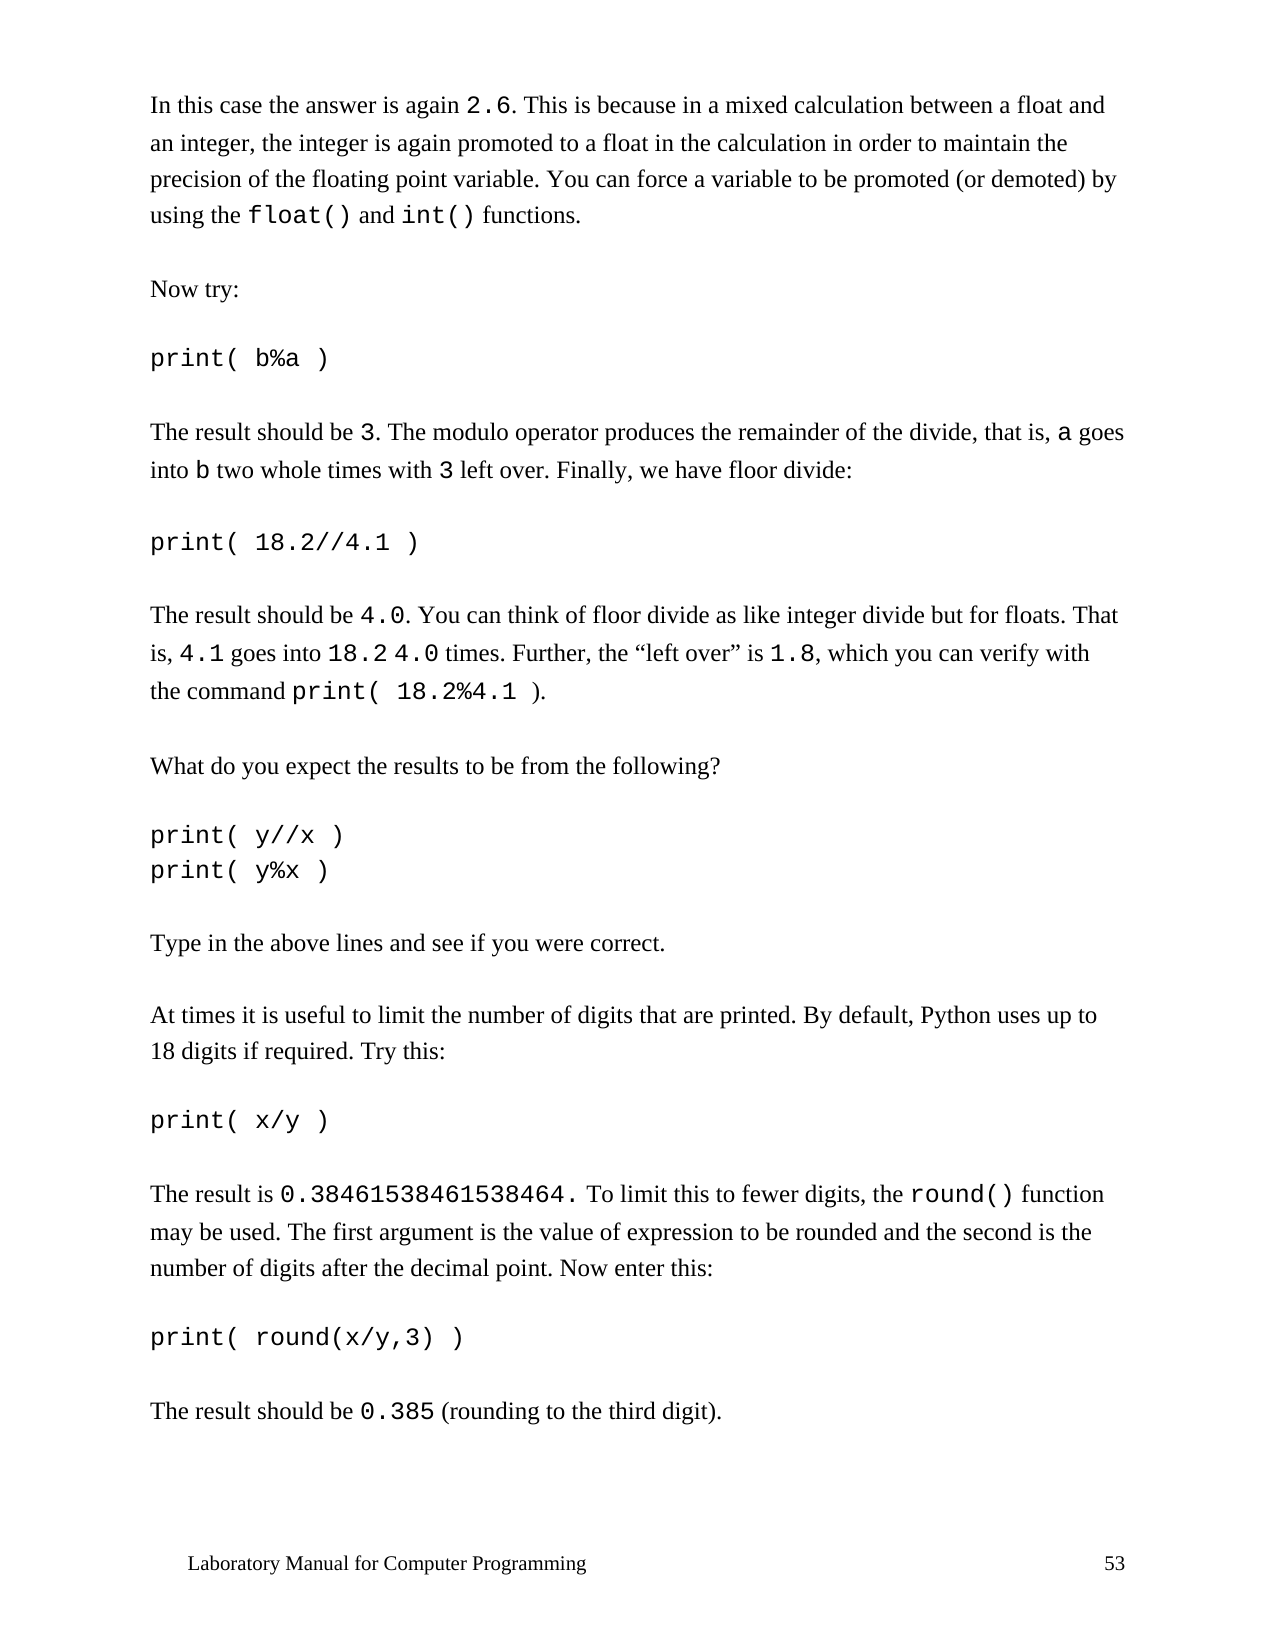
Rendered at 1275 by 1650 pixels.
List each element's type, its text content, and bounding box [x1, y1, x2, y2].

text In this case the answer is again 2.6. This is because in a mixed calculation between a float and an integer, the integer is again promoted to a float in the calculation in order to maintain the precision of the floating point variable. You can force a variable to be promoted (or demoted) by using the float() and int() functions. [150, 90, 1125, 231]
text At times it is useful to limit the number of digits that are printed. By default, Python uses up to 18 digits if required. Try this: [150, 1000, 1125, 1065]
text print( round(x/y,3) ) [150, 1324, 1125, 1353]
text print( b%a ) [150, 346, 1125, 374]
text The result should be 4.0. You can think of floor divide as like integer divide but for floats. That is, 4.1 goes into 18.2 4.0 times. Further, the “left over” is 1.8, which you can verify with the command print( 18.2%4.1 ). [150, 600, 1125, 707]
text The result should be 3. The modulo operator produces the remainder of the divide, that is, a goes into b two whole times with 3 left over. Finally, we have floor divide: [150, 417, 1125, 486]
text print( y//x ) [150, 822, 1125, 851]
text print( x/y ) [150, 1108, 1125, 1136]
text Type in the above lines and see if you were correct. [150, 928, 1125, 957]
text What do you expect the results to be from the following? [150, 751, 1125, 780]
text The result is 0.38461538461538464. To limit this to fewer digits, the round() function may be used. The first argument is the value of expression to be rounded and the second is the number of digits after the decimal point. Now enter this: [150, 1179, 1125, 1282]
text The result should be 0.385 (rounding to the third digit). [150, 1396, 1125, 1427]
text print( y%x ) [150, 858, 1125, 886]
text Now try: [150, 274, 1125, 303]
text print( 18.2//4.1 ) [150, 529, 1125, 557]
